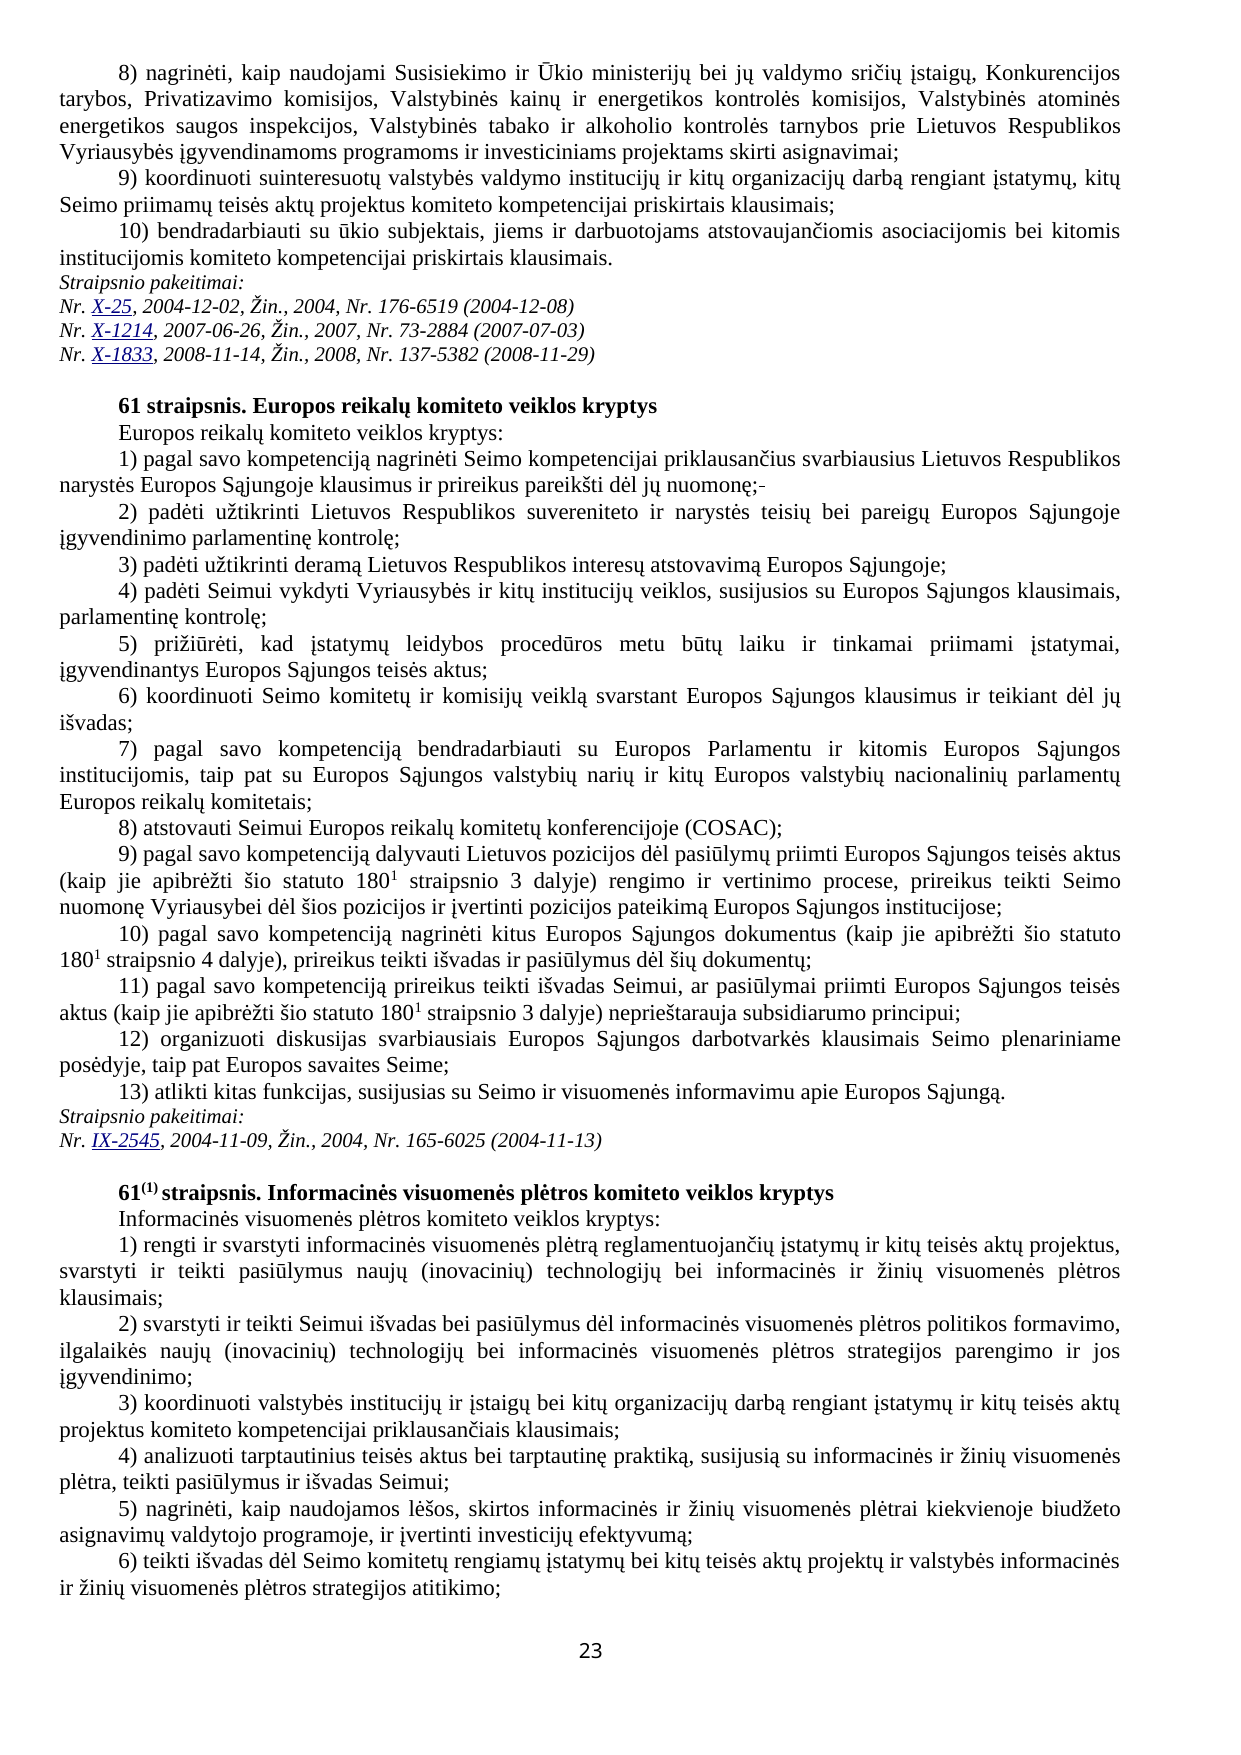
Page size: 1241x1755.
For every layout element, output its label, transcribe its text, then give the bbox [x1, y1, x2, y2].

text 8) nagrinėti, kaip naudojami Susisiekimo ir Ūkio ministerijų bei jų valdymo sričių įstaigų, Konkurencijos tarybos, Privatizavimo komisijos, Valstybinės kainų ir energetikos kontrolės komisijos, Valstybinės atominės energetikos saugos inspekcijos, Valstybinės tabako ir alkoholio kontrolės tarnybos prie Lietuvos Respublikos Vyriausybės įgyvendinamoms programoms ir investiciniams projektams skirti asignavimai; [59, 59, 1122, 164]
text 2) padėti užtikrinti Lietuvos Respublikos suvereniteto ir narystės teisių bei pareigų Europos Sąjungoje įgyvendinimo parlamentinę kontrolę; [59, 498, 1122, 551]
text 3) koordinuoti valstybės institucijų ir įstaigų bei kitų organizacijų darbą rengiant įstatymų ir kitų teisės aktų projektus komiteto kompetencijai priklausančiais klausimais; [59, 1389, 1122, 1442]
text Informacinės visuomenės plėtros komiteto veiklos kryptys: [59, 1205, 1122, 1231]
text 61(1) straipsnis. Informacinės visuomenės plėtros komiteto veiklos kryptys [59, 1178, 1122, 1205]
text Nr. X-1833, 2008-11-14, Žin., 2008, Nr. 137-5382 (2008-11-29) [59, 342, 1122, 366]
text 7) pagal savo kompetenciją bendradarbiauti su Europos Parlamentu ir kitomis Europos Sąjungos institucijomis, taip pat su Europos Sąjungos valstybių narių ir kitų Europos valstybių nacionalinių parlamentų Europos reikalų komitetais; [59, 735, 1122, 814]
text 5) prižiūrėti, kad įstatymų leidybos procedūros metu būtų laiku ir tinkamai priimami įstatymai, įgyvendinantys Europos Sąjungos teisės aktus; [59, 630, 1122, 682]
text 6) teikti išvadas dėl Seimo komitetų rengiamų įstatymų bei kitų teisės aktų projektų ir valstybės informacinės ir žinių visuomenės plėtros strategijos atitikimo; [59, 1547, 1122, 1600]
text Nr. X-25, 2004-12-02, Žin., 2004, Nr. 176-6519 (2004-12-08) [59, 294, 1122, 318]
text Nr. X-1214, 2007-06-26, Žin., 2007, Nr. 73-2884 (2007-07-03) [59, 318, 1122, 342]
text 1) rengti ir svarstyti informacinės visuomenės plėtrą reglamentuojančių įstatymų ir kitų teisės aktų projektus, svarstyti ir teikti pasiūlymus naujų (inovacinių) technologijų bei informacinės ir žinių visuomenės plėtros klausimais; [59, 1231, 1122, 1310]
text 1) pagal savo kompetenciją nagrinėti Seimo kompetencijai priklausančius svarbiausius Lietuvos Respublikos narystės Europos Sąjungoje klausimus ir prireikus pareikšti dėl jų nuomonę; [59, 445, 1122, 498]
text 61 straipsnis. Europos reikalų komiteto veiklos kryptys [59, 392, 1122, 419]
text Straipsnio pakeitimai: [59, 270, 1122, 294]
text 9) koordinuoti suinteresuotų valstybės valdymo institucijų ir kitų organizacijų darbą rengiant įstatymų, kitų Seimo priimamų teisės aktų projektus komiteto kompetencijai priskirtais klausimais; [59, 164, 1122, 217]
text 6) koordinuoti Seimo komitetų ir komisijų veiklą svarstant Europos Sąjungos klausimus ir teikiant dėl jų išvadas; [59, 682, 1122, 735]
text Nr. IX-2545, 2004-11-09, Žin., 2004, Nr. 165-6025 (2004-11-13) [59, 1128, 1122, 1152]
text 13) atlikti kitas funkcijas, susijusias su Seimo ir visuomenės informavimu apie Europos Sąjungą. [59, 1078, 1122, 1104]
text Europos reikalų komiteto veiklos kryptys: [59, 419, 1122, 445]
text 10) bendradarbiauti su ūkio subjektais, jiems ir darbuotojams atstovaujančiomis asociacijomis bei kitomis institucijomis komiteto kompetencijai priskirtais klausimais. [59, 217, 1122, 270]
text 12) organizuoti diskusijas svarbiausiais Europos Sąjungos darbotvarkės klausimais Seimo plenariniame posėdyje, taip pat Europos savaites Seime; [59, 1025, 1122, 1078]
text 9) pagal savo kompetenciją dalyvauti Lietuvos pozicijos dėl pasiūlymų priimti Europos Sąjungos teisės aktus (kaip jie apibrėžti šio statuto 1801 straipsnio 3 dalyje) rengimo ir vertinimo procese, prireikus teikti Seimo nuomonę Vyriausybei dėl šios pozicijos ir įvertinti pozicijos pateikimą Europos Sąjungos institucijose; [59, 841, 1122, 919]
text 3) padėti užtikrinti deramą Lietuvos Respublikos interesų atstovavimą Europos Sąjungoje; [59, 551, 1122, 577]
text 2) svarstyti ir teikti Seimui išvadas bei pasiūlymus dėl informacinės visuomenės plėtros politikos formavimo, ilgalaikės naujų (inovacinių) technologijų bei informacinės visuomenės plėtros strategijos parengimo ir jos įgyvendinimo; [59, 1310, 1122, 1389]
text 11) pagal savo kompetenciją prireikus teikti išvadas Seimui, ar pasiūlymai priimti Europos Sąjungos teisės aktus (kaip jie apibrėžti šio statuto 1801 straipsnio 3 dalyje) neprieštarauja subsidiarumo principui; [59, 972, 1122, 1025]
text 10) pagal savo kompetenciją nagrinėti kitus Europos Sąjungos dokumentus (kaip jie apibrėžti šio statuto 1801 straipsnio 4 dalyje), prireikus teikti išvadas ir pasiūlymus dėl šių dokumentų; [59, 919, 1122, 972]
text 5) nagrinėti, kaip naudojamos lėšos, skirtos informacinės ir žinių visuomenės plėtrai kiekvienoje biudžeto asignavimų valdytojo programoje, ir įvertinti investicijų efektyvumą; [59, 1495, 1122, 1547]
text Straipsnio pakeitimai: [59, 1104, 1122, 1128]
text 4) padėti Seimui vykdyti Vyriausybės ir kitų institucijų veiklos, susijusios su Europos Sąjungos klausimais, parlamentinę kontrolę; [59, 577, 1122, 630]
text 4) analizuoti tarptautinius teisės aktus bei tarptautinę praktiką, susijusią su informacinės ir žinių visuomenės plėtra, teikti pasiūlymus ir išvadas Seimui; [59, 1442, 1122, 1495]
text 8) atstovauti Seimui Europos reikalų komitetų konferencijoje (COSAC); [59, 814, 1122, 841]
